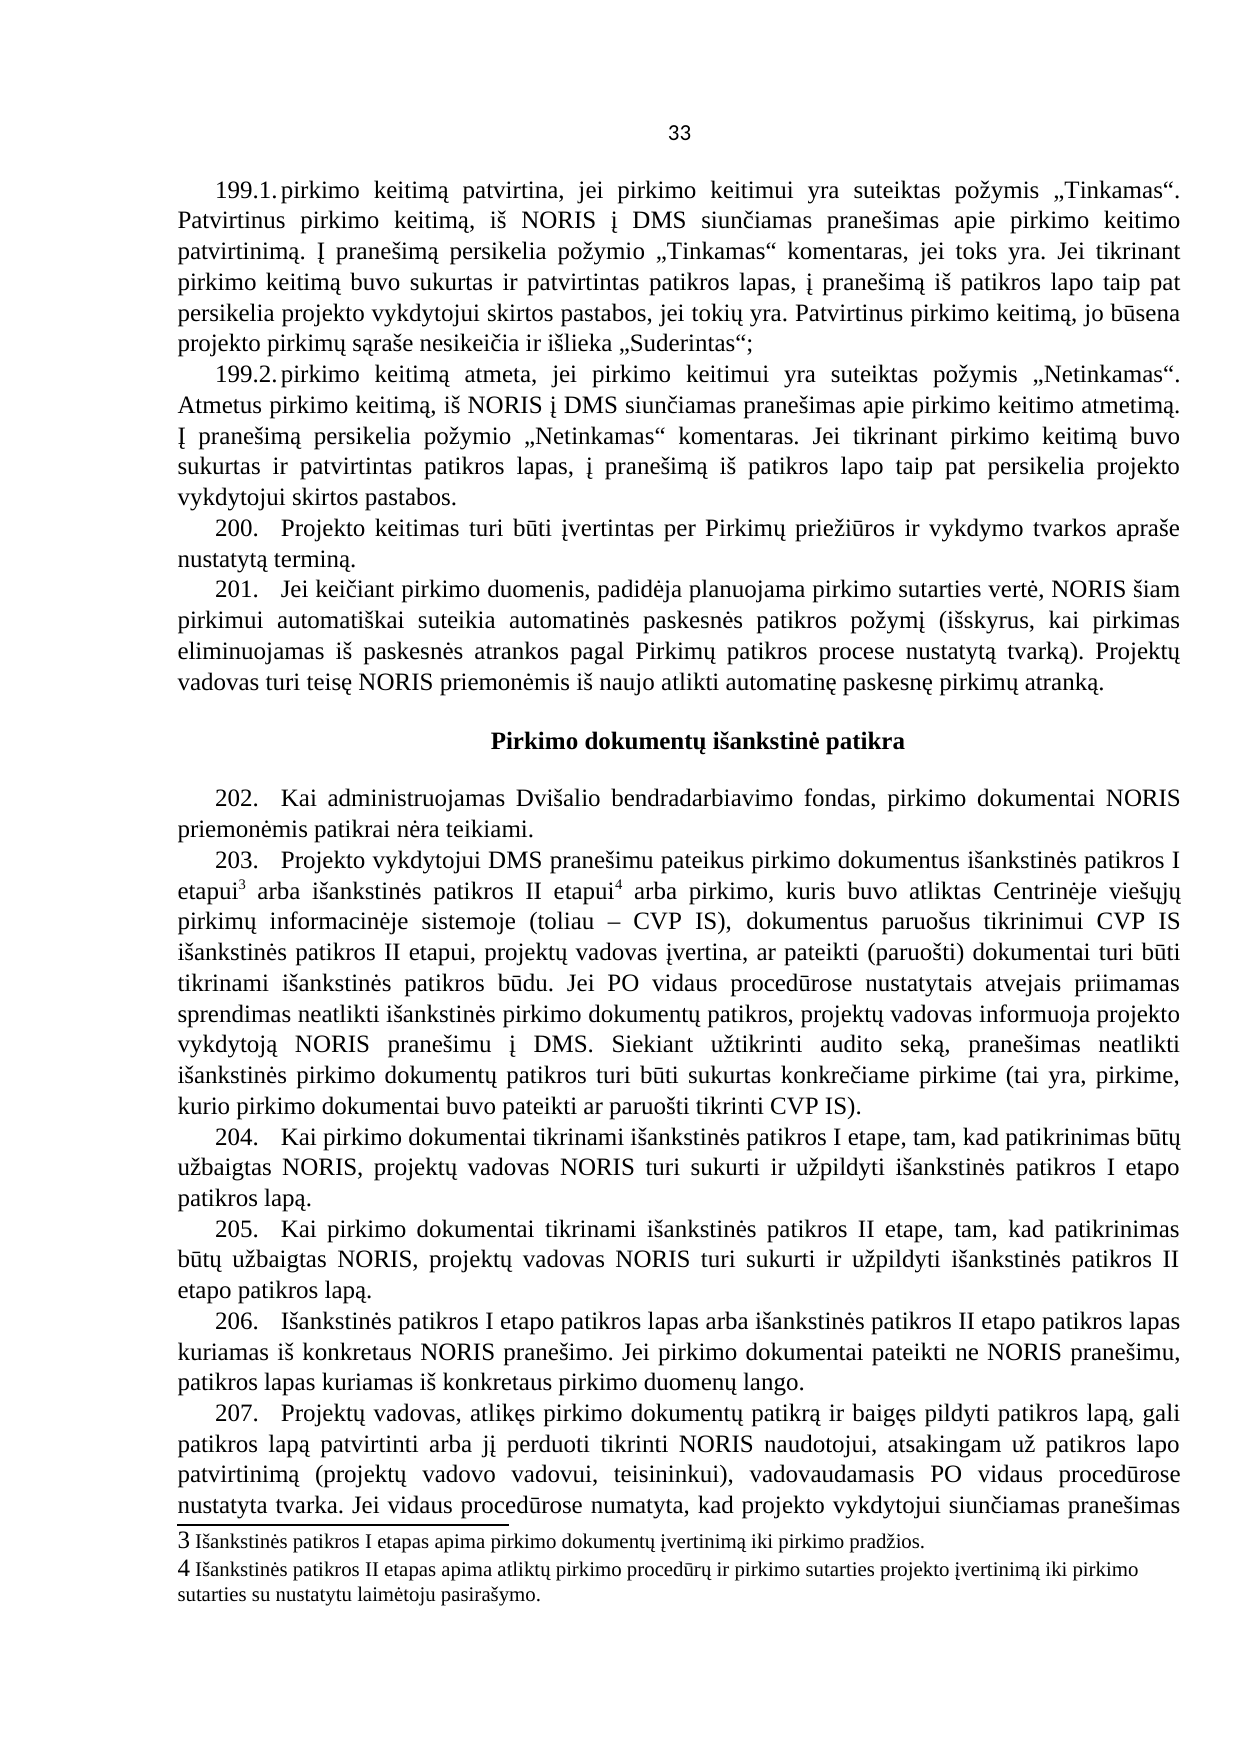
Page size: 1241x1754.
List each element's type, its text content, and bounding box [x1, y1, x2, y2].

text 205. Kai pirkimo dokumentai tikrinami išankstinės patikros II etape, tam, kad patikrinimas būtų užbaigtas NORIS, projektų vadovas NORIS turi sukurti ir užpildyti išankstinės patikros II etapo patikros lapą. [177, 1214, 1181, 1304]
text Išankstinės patikros I etapas apima pirkimo dokumentų įvertinimą iki pirkimo pradžios. [177, 1525, 1181, 1553]
text 199.1. pirkimo keitimą patvirtina, jei pirkimo keitimui yra suteiktas požymis „Tinkamas“. Patvirtinus pirkimo keitimą, iš NORIS į DMS siunčiamas pranešimas apie pirkimo keitimo patvirtinimą. Į pranešimą persikelia požymio „Tinkamas“ komentaras, jei toks yra. Jei tikrinant pirkimo keitimą buvo sukurtas ir patvirtintas patikros lapas, į pranešimą iš patikros lapo taip pat persikelia projekto vykdytojui skirtos pastabos, jei tokių yra. Patvirtinus pirkimo keitimą, jo būsena projekto pirkimų sąraše nesikeičia ir išlieka „Suderintas“; [177, 175, 1181, 357]
text 206. Išankstinės patikros I etapo patikros lapas arba išankstinės patikros II etapo patikros lapas kuriamas iš konkretaus NORIS pranešimo. Jei pirkimo dokumentai pateikti ne NORIS pranešimu, patikros lapas kuriamas iš konkretaus pirkimo duomenų lango. [177, 1306, 1181, 1396]
text 202. Kai administruojamas Dvišalio bendradarbiavimo fondas, pirkimo dokumentai NORIS priemonėmis patikrai nėra teikiami. [177, 783, 1181, 843]
text 199.2. pirkimo keitimą atmeta, jei pirkimo keitimui yra suteiktas požymis „Netinkamas“. Atmetus pirkimo keitimą, iš NORIS į DMS siunčiamas pranešimas apie pirkimo keitimo atmetimą. Į pranešimą persikelia požymio „Netinkamas“ komentaras. Jei tikrinant pirkimo keitimą buvo sukurtas ir patvirtintas patikros lapas, į pranešimą iš patikros lapo taip pat persikelia projekto vykdytojui skirtos pastabos. [177, 359, 1181, 511]
text 200. Projekto keitimas turi būti įvertintas per Pirkimų priežiūros ir vykdymo tvarkos apraše nustatytą terminą. [177, 513, 1181, 572]
text 207. Projektų vadovas, atlikęs pirkimo dokumentų patikrą ir baigęs pildyti patikros lapą, gali patikros lapą patvirtinti arba jį perduoti tikrinti NORIS naudotojui, atsakingam už patikros lapo patvirtinimą (projektų vadovo vadovui, teisininkui), vadovaudamasis PO vidaus procedūrose nustatyta tvarka. Jei vidaus procedūrose numatyta, kad projekto vykdytojui siunčiamas pranešimas [177, 1398, 1181, 1519]
text 204. Kai pirkimo dokumentai tikrinami išankstinės patikros I etape, tam, kad patikrinimas būtų užbaigtas NORIS, projektų vadovas NORIS turi sukurti ir užpildyti išankstinės patikros I etapo patikros lapą. [177, 1122, 1181, 1212]
text Pirkimo dokumentų išankstinė patikra [177, 726, 1181, 755]
text 201. Jei keičiant pirkimo duomenis, padidėja planuojama pirkimo sutarties vertė, NORIS šiam pirkimui automatiškai suteikia automatinės paskesnės patikros požymį (išskyrus, kai pirkimas eliminuojamas iš paskesnės atrankos pagal Pirkimų patikros procese nustatytą tvarką). Projektų vadovas turi teisę NORIS priemonėmis iš naujo atlikti automatinę paskesnę pirkimų atranką. [177, 574, 1181, 695]
text Išankstinės patikros II etapas apima atliktų pirkimo procedūrų ir pirkimo sutarties projekto įvertinimą iki pirkimo sutarties su nustatytu laimėtoju pasirašymo. [177, 1553, 1181, 1606]
text 203. Projekto vykdytojui DMS pranešimu pateikus pirkimo dokumentus išankstinės patikros I etapui arba išankstinės patikros II etapui arba pirkimo, kuris buvo atliktas Centrinėje viešųjų pirkimų informacinėje sistemoje (toliau – CVP IS), dokumentus paruošus tikrinimui CVP IS išankstinės patikros II etapui, projektų vadovas įvertina, ar pateikti (paruošti) dokumentai turi būti tikrinami išankstinės patikros būdu. Jei PO vidaus procedūrose nustatytais atvejais priimamas sprendimas neatlikti išankstinės pirkimo dokumentų patikros, projektų vadovas informuoja projekto vykdytoją NORIS pranešimu į DMS. Siekiant užtikrinti audito seką, pranešimas neatlikti išankstinės pirkimo dokumentų patikros turi būti sukurtas konkrečiame pirkime (tai yra, pirkime, kurio pirkimo dokumentai buvo pateikti ar paruošti tikrinti CVP IS). [177, 845, 1181, 1119]
